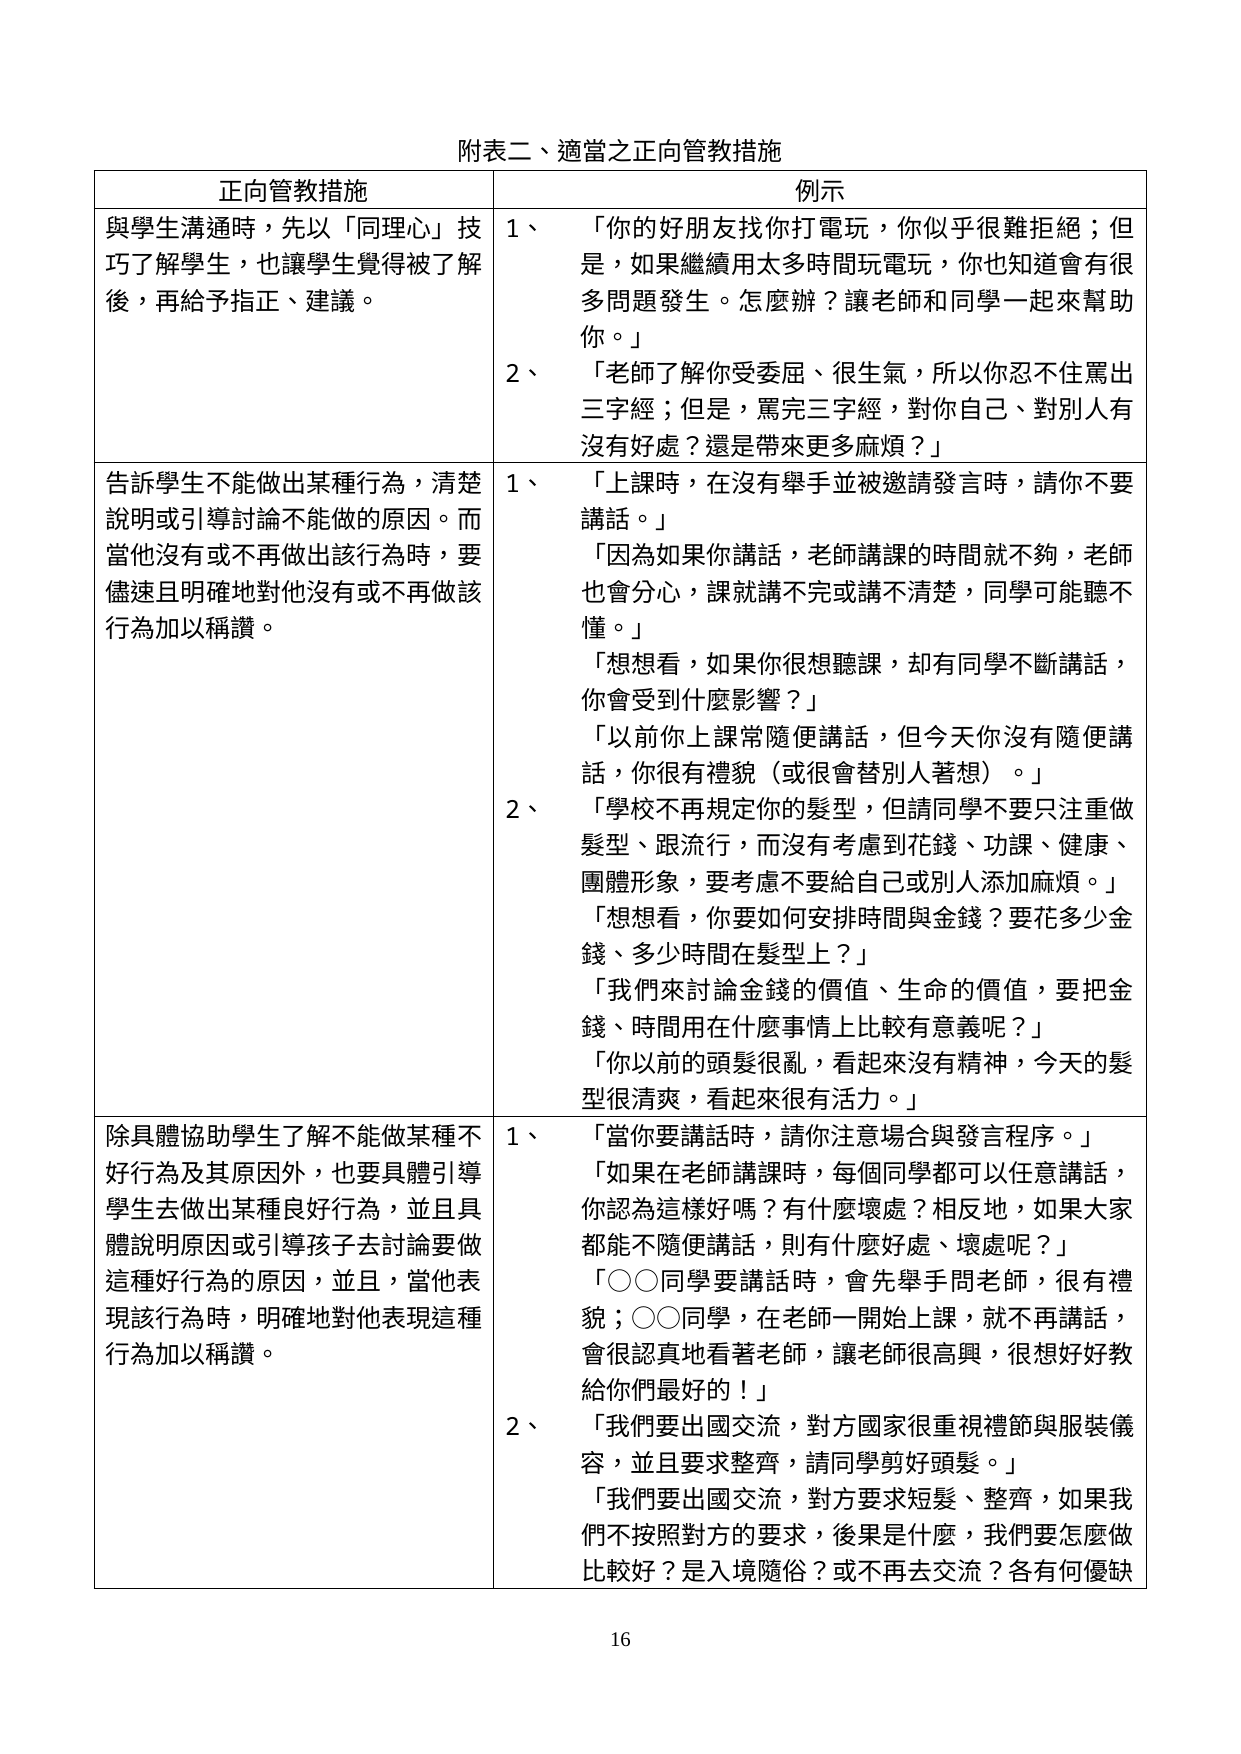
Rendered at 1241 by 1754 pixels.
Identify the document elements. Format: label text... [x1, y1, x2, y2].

table_cell 與學生溝通時，先以「同理心」技巧了解學生，也讓學生覺得被了解後，再給予指正、建議。 [95, 209, 493, 462]
table_cell 「上課時，在沒有舉手並被邀請發言時，請你不要講話。」 「因為如果你講話，老師講課的時間就不夠，老師也會分心，課就講不完或講不清楚，同學可能聽不懂。」 「想想看，如果你很想聽課，却有同學不斷講話，你會受到什麼影響？」 「以前你上課常隨便講話，但今天你沒有隨便講話，你很有禮貌（或很會替別人著想）。」 「學校不再規定你的髮型，但請同學不要只注重做髮型、跟流行，而沒有考慮到花錢、功課、健康、團體形象，要考慮不要給自己或別人添加麻煩。」 「想想看，你要如何安排時間與金錢？要花多少金錢、多少時間在髮型上？」 「我們來討論金錢的價值、生命的價值，要把金錢、時間用在什麼事情上比較有意義呢？」 「你以前的頭髮很亂，看起來沒有精神，今天的髮型很清爽，看起來很有活力。」 [494, 463, 1146, 1116]
table_cell 除具體協助學生了解不能做某種不好行為及其原因外，也要具體引導學生去做出某種良好行為，並且具體說明原因或引導孩子去討論要做這種好行為的原因，並且，當他表現該行為時，明確地對他表現這種行為加以稱讚。 [95, 1117, 493, 1588]
table_cell 「當你要講話時，請你注意場合與發言程序。」 「如果在老師講課時，每個同學都可以任意講話，你認為這樣好嗎？有什麼壞處？相反地，如果大家都能不隨便講話，則有什麼好處、壞處呢？」 「○○同學要講話時，會先舉手問老師，很有禮貌；○○同學，在老師一開始上課，就不再講話，會很認真地看著老師，讓老師很高興，很想好好教給你們最好的！」 「我們要出國交流，對方國家很重視禮節與服裝儀容，並且要求整齊，請同學剪好頭髮。」 「我們要出國交流，對方要求短髮、整齊，如果我們不按照對方的要求，後果是什麼，我們要怎麼做比較好？是入境隨俗？或不再去交流？各有何優缺 [494, 1117, 1146, 1588]
table_cell 「你的好朋友找你打電玩，你似乎很難拒絕；但是，如果繼續用太多時間玩電玩，你也知道會有很多問題發生。怎麼辦？讓老師和同學一起來幫助你。」 「老師了解你受委屈、很生氣，所以你忍不住罵出三字經；但是，罵完三字經，對你自己、對別人有沒有好處？還是帶來更多麻煩？」 [494, 209, 1146, 462]
table_header 正向管教措施 [95, 171, 493, 207]
table_cell 告訴學生不能做出某種行為，清楚說明或引導討論不能做的原因。而當他沒有或不再做出該行為時，要儘速且明確地對他沒有或不再做該行為加以稱讚。 [95, 463, 493, 1116]
table_header 例示 [494, 171, 1146, 207]
text 附表二、適當之正向管教措施 [75, 108, 1165, 170]
